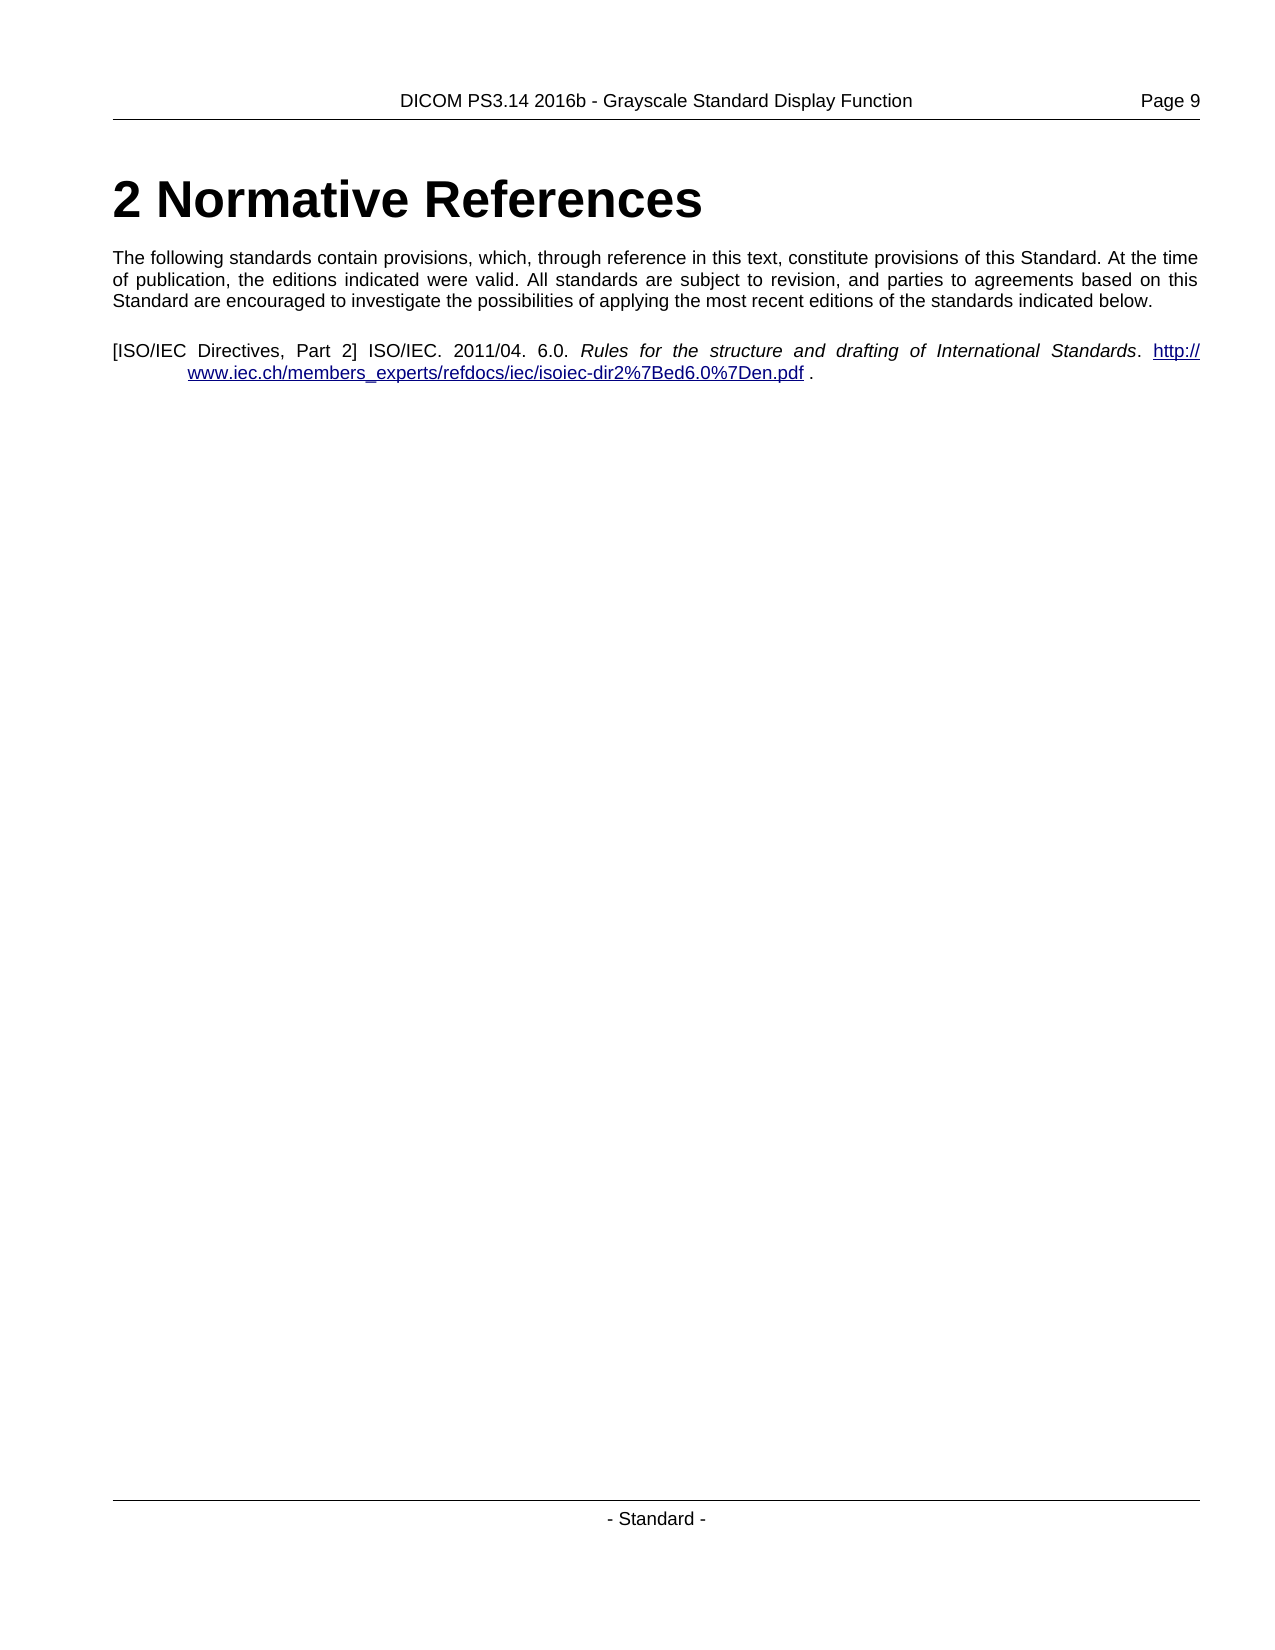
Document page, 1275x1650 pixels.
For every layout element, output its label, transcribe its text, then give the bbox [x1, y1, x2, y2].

text [ISO/IEC Directives, Part 2] ISO/IEC. 2011/04. 6.0. Rules for the structure and drafting of International Standards. http://​www.iec.ch/​members_experts/​refdocs/​iec/​isoiec-dir2%7Bed6.0%7Den.pdf . [112, 340, 1200, 383]
text 2 Normative References [112, 169, 1200, 228]
text The following standards contain provisions, which, through reference in this text, constitute provisions of this Standard. At the time of publication, the editions indicated were valid. All standards are subject to revision, and parties to agreements based on this Standard are encouraged to investigate the possibilities of applying the most recent editions of the standards indicated below. [112, 247, 1200, 312]
